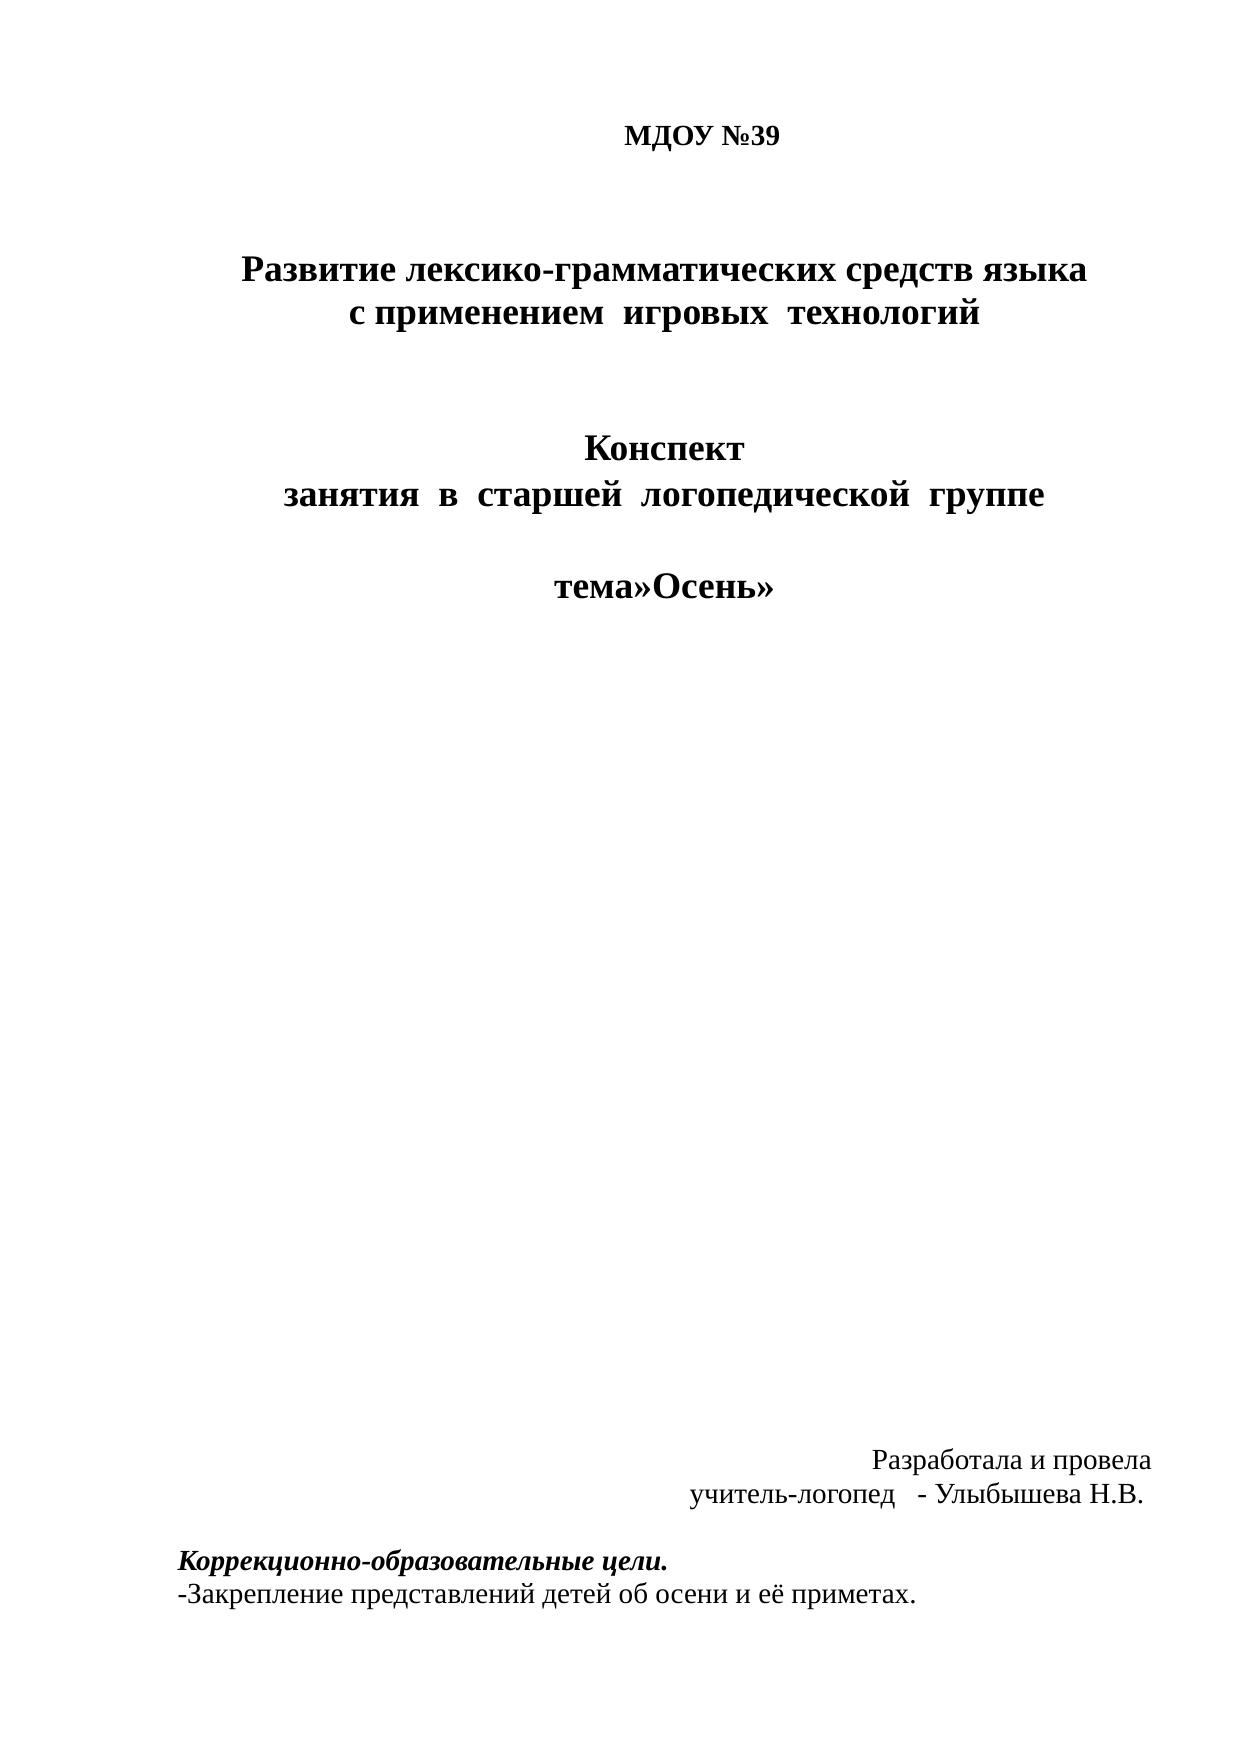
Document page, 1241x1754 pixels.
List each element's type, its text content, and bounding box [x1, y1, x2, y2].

text учитель-логопед - Улыбышева Н.В. [177, 1476, 1152, 1509]
text -Закрепление представлений детей об осени и её приметах. [177, 1576, 1152, 1610]
list МДОУ №39 [215, 118, 1152, 152]
text Конспект [177, 425, 1152, 468]
text Развитие лексико-грамматических средств языка [177, 247, 1152, 290]
text тема»Осень» [177, 563, 1152, 606]
text с применением игровых технологий [177, 290, 1152, 333]
text Коррекционно-образовательные цели. [177, 1543, 1152, 1576]
text Разработала и провела [177, 1442, 1152, 1476]
text занятия в старшей логопедической группе [177, 471, 1152, 514]
